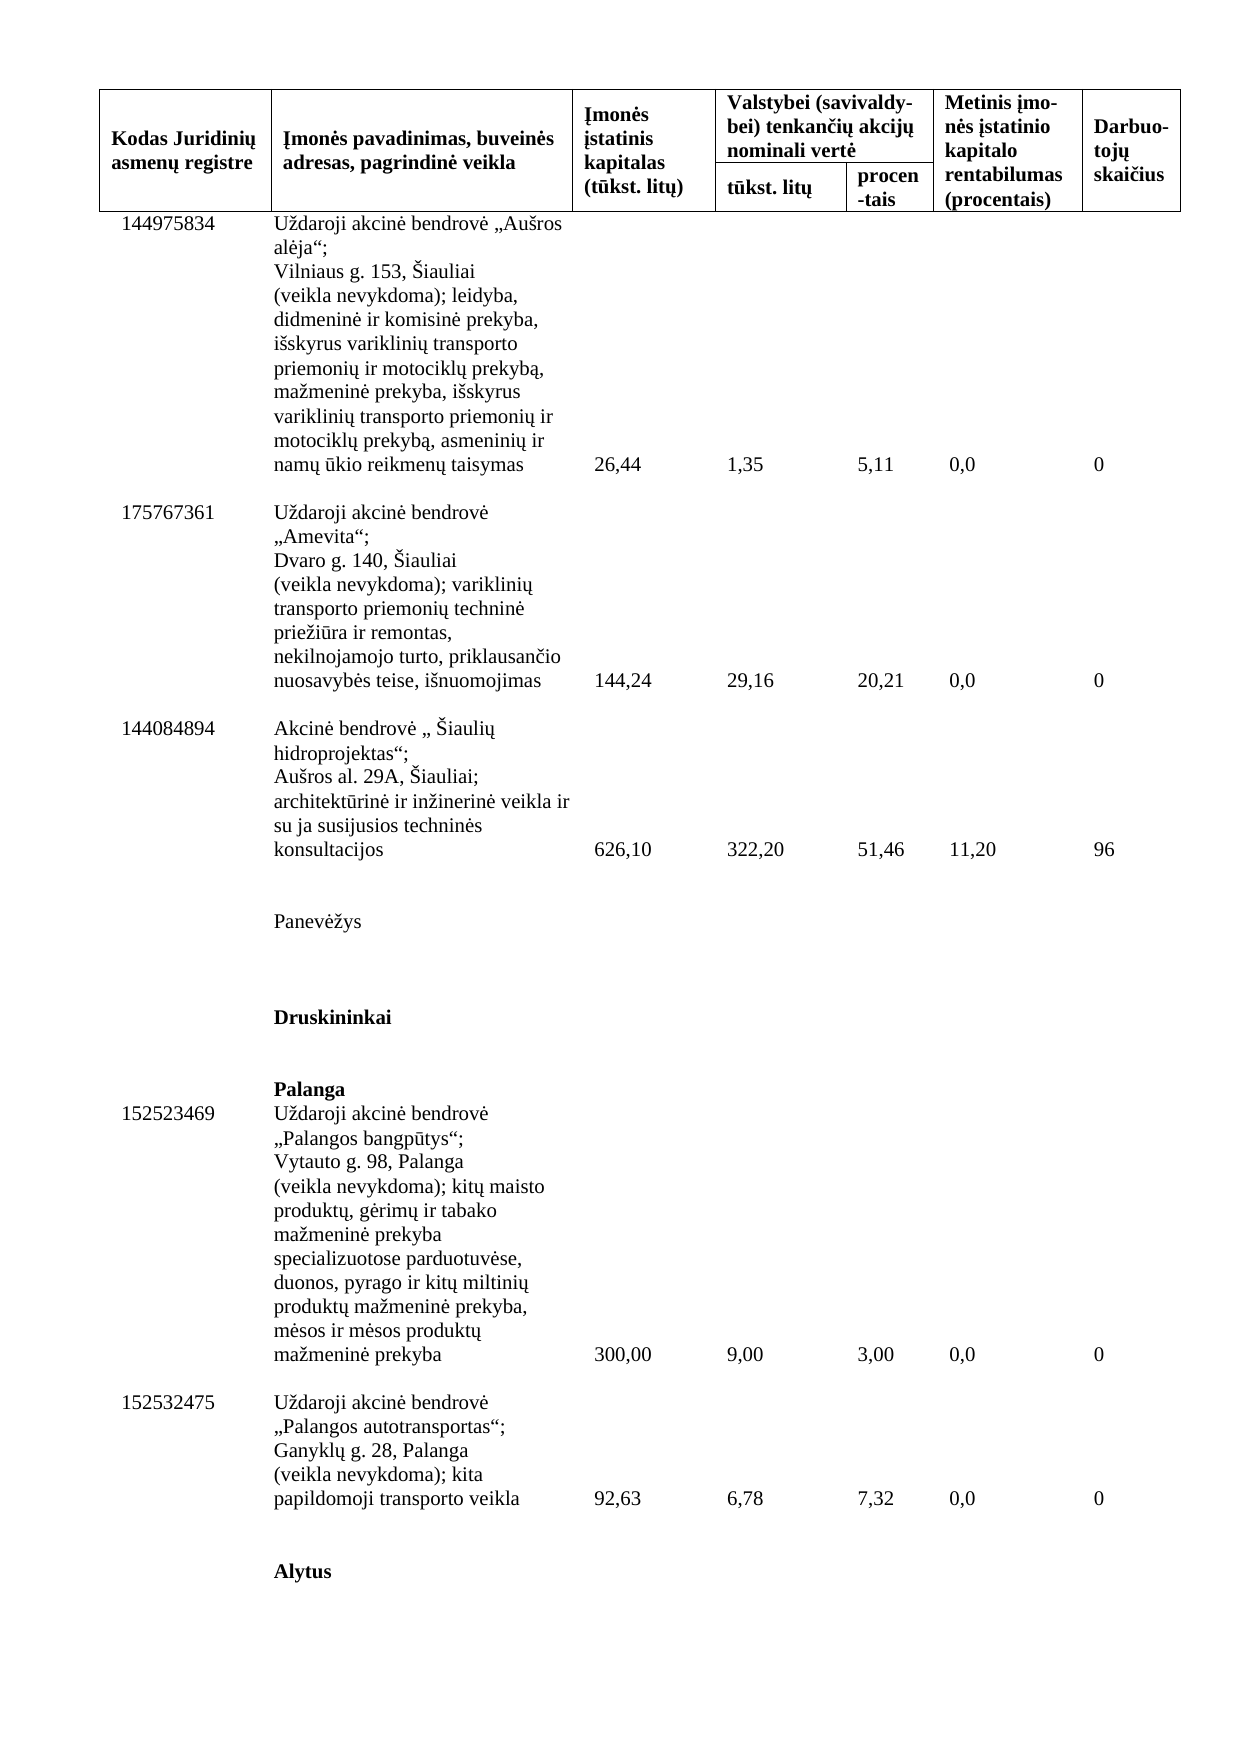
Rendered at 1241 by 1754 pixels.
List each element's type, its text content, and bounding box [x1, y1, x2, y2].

table_cell 0,0 [938, 500, 1082, 692]
table_cell [105, 957, 1185, 981]
table_cell Druskininkai [262, 1005, 1185, 1029]
table_cell [100, 212, 104, 476]
table_cell [100, 1535, 104, 1558]
table_cell [1083, 933, 1185, 957]
table_cell [938, 861, 1082, 885]
table_cell 20,21 [846, 500, 938, 692]
table_cell [100, 1005, 104, 1029]
table_cell 152532475 [105, 1390, 262, 1510]
table_cell [262, 933, 583, 957]
table_cell 1,35 [716, 212, 846, 476]
table_cell 29,16 [716, 500, 846, 692]
table_cell 322,20 [716, 716, 846, 861]
table_cell [100, 957, 104, 981]
table_cell [105, 1366, 1185, 1390]
table_cell 26,44 [583, 212, 716, 476]
table_cell [105, 1535, 1185, 1558]
table_header Valstybei (savivaldy­bei) tenkančių akcijų nominali vertė [716, 90, 933, 162]
table_header Darbuo-tojų skaičius [1083, 90, 1180, 211]
table_cell 51,46 [846, 716, 938, 861]
table_cell [100, 716, 104, 861]
table_cell [716, 933, 846, 957]
table_cell 144084894 [105, 716, 262, 861]
table_cell [105, 1053, 1185, 1077]
table_header Kodas Juridinių asmenų registre [100, 90, 271, 211]
table_cell [105, 1029, 1185, 1053]
table_cell tūkst. litų [716, 163, 846, 211]
table_cell [1181, 162, 1185, 211]
table_cell [100, 1101, 104, 1366]
table_cell [105, 885, 1185, 909]
table_cell [100, 885, 104, 909]
table_cell 0,0 [938, 1390, 1082, 1510]
table_cell 92,63 [583, 1390, 716, 1510]
table_cell 9,00 [716, 1101, 846, 1366]
table_cell 6,78 [716, 1390, 846, 1510]
table_cell [105, 1559, 262, 1583]
table_cell 175767361 [105, 500, 262, 692]
table_cell [105, 1005, 262, 1029]
table_header Metinis įmo­nės įstatinio kapitalo rentabilumas (procentais) [934, 90, 1082, 211]
table_cell 152523469 [105, 1101, 262, 1366]
table_cell [105, 861, 262, 885]
table_header Įmonės įstatinis kapitalas (tūkst. litų) [573, 90, 715, 211]
table_cell [100, 933, 104, 957]
table_cell 300,00 [583, 1101, 716, 1366]
table_cell [846, 861, 938, 885]
table_cell [100, 1510, 104, 1534]
table_cell [100, 1559, 104, 1583]
table_cell [100, 476, 104, 500]
table_cell 11,20 [938, 716, 1082, 861]
table_cell [105, 476, 1185, 500]
table_cell [716, 861, 846, 885]
table_cell [105, 909, 262, 933]
table_cell 0 [1083, 500, 1185, 692]
table_cell 3,00 [846, 1101, 938, 1366]
table_cell Uždaroji akcinė bendrovė „Amevita“; Dvaro g. 140, Šiauliai (veikla nevykdoma); variklinių transporto priemonių techninė priežiūra ir remontas, nekilnojamojo turto, priklausančio nuosavybės teise, išnuomojimas [262, 500, 583, 692]
table_cell 0 [1083, 1101, 1185, 1366]
table_cell [583, 861, 716, 885]
table_cell [105, 933, 262, 957]
table_cell 626,10 [583, 716, 716, 861]
table_cell [100, 692, 104, 716]
table_cell Akcinė bendrovė „ Šiaulių hidroprojektas“; Aušros al. 29A, Šiauliai; architektūrinė ir inžinerinė veikla ir su ja susijusios techninės konsultacijos [262, 716, 583, 861]
table_cell 7,32 [846, 1390, 938, 1510]
table_cell Uždaroji akcinė bendrovė „Palangos bangpūtys“; Vytauto g. 98, Palanga (veikla nevykdoma); kitų maisto produktų, gėrimų ir tabako mažmeninė prekyba specializuotose parduotuvėse, duonos, pyrago ir kitų miltinių produktų mažmeninė prekyba, mėsos ir mėsos produktų mažmeninė prekyba [262, 1101, 583, 1366]
table_cell 0 [1083, 1390, 1185, 1510]
table_cell 5,11 [846, 212, 938, 476]
table_cell Palanga [262, 1077, 1185, 1101]
table_cell Panevėžys [262, 909, 1185, 933]
table_cell [100, 1029, 104, 1053]
table_cell [105, 981, 1185, 1005]
table_cell 144975834 [105, 212, 262, 476]
table_cell 0 [1083, 211, 1185, 476]
table_cell [105, 1510, 1185, 1534]
table_cell 96 [1083, 716, 1185, 861]
table_cell [100, 1390, 104, 1510]
table_header [1181, 89, 1185, 162]
table_cell [938, 933, 1082, 957]
table_header Įmonės pavadinimas, buveinės adresas, pagrindinė veikla [272, 90, 572, 211]
table_cell [105, 692, 1185, 716]
table_cell [105, 1077, 262, 1101]
table_cell [1083, 861, 1185, 885]
table_cell [100, 1366, 104, 1390]
table_cell Uždaroji akcinė bendrovė „Palangos autotransportas“; Ganyklų g. 28, Palanga (veikla nevykdoma); kita papildomoji transporto veikla [262, 1390, 583, 1510]
table_cell procen-tais [847, 163, 933, 211]
table_cell [583, 933, 716, 957]
table_cell 0,0 [938, 212, 1082, 476]
table_cell [100, 1053, 104, 1077]
table_cell Uždaroji akcinė bendrovė „Aušros alėja“; Vilniaus g. 153, Šiauliai (veikla nevykdoma); leidyba, didmeninė ir komisinė prekyba, išskyrus variklinių transporto priemonių ir motociklų prekybą, mažmeninė prekyba, išskyrus variklinių transporto priemonių ir motociklų prekybą, asmeninių ir namų ūkio reikmenų taisymas [262, 212, 583, 476]
table_cell [100, 861, 104, 885]
table_cell [100, 1077, 104, 1101]
table_cell [846, 933, 938, 957]
table_cell 144,24 [583, 500, 716, 692]
table_cell [100, 500, 104, 692]
table_cell [100, 909, 104, 933]
table_cell [100, 981, 104, 1005]
table_cell [262, 861, 583, 885]
table_cell Alytus [262, 1559, 1185, 1583]
table_cell 0,0 [938, 1101, 1082, 1366]
